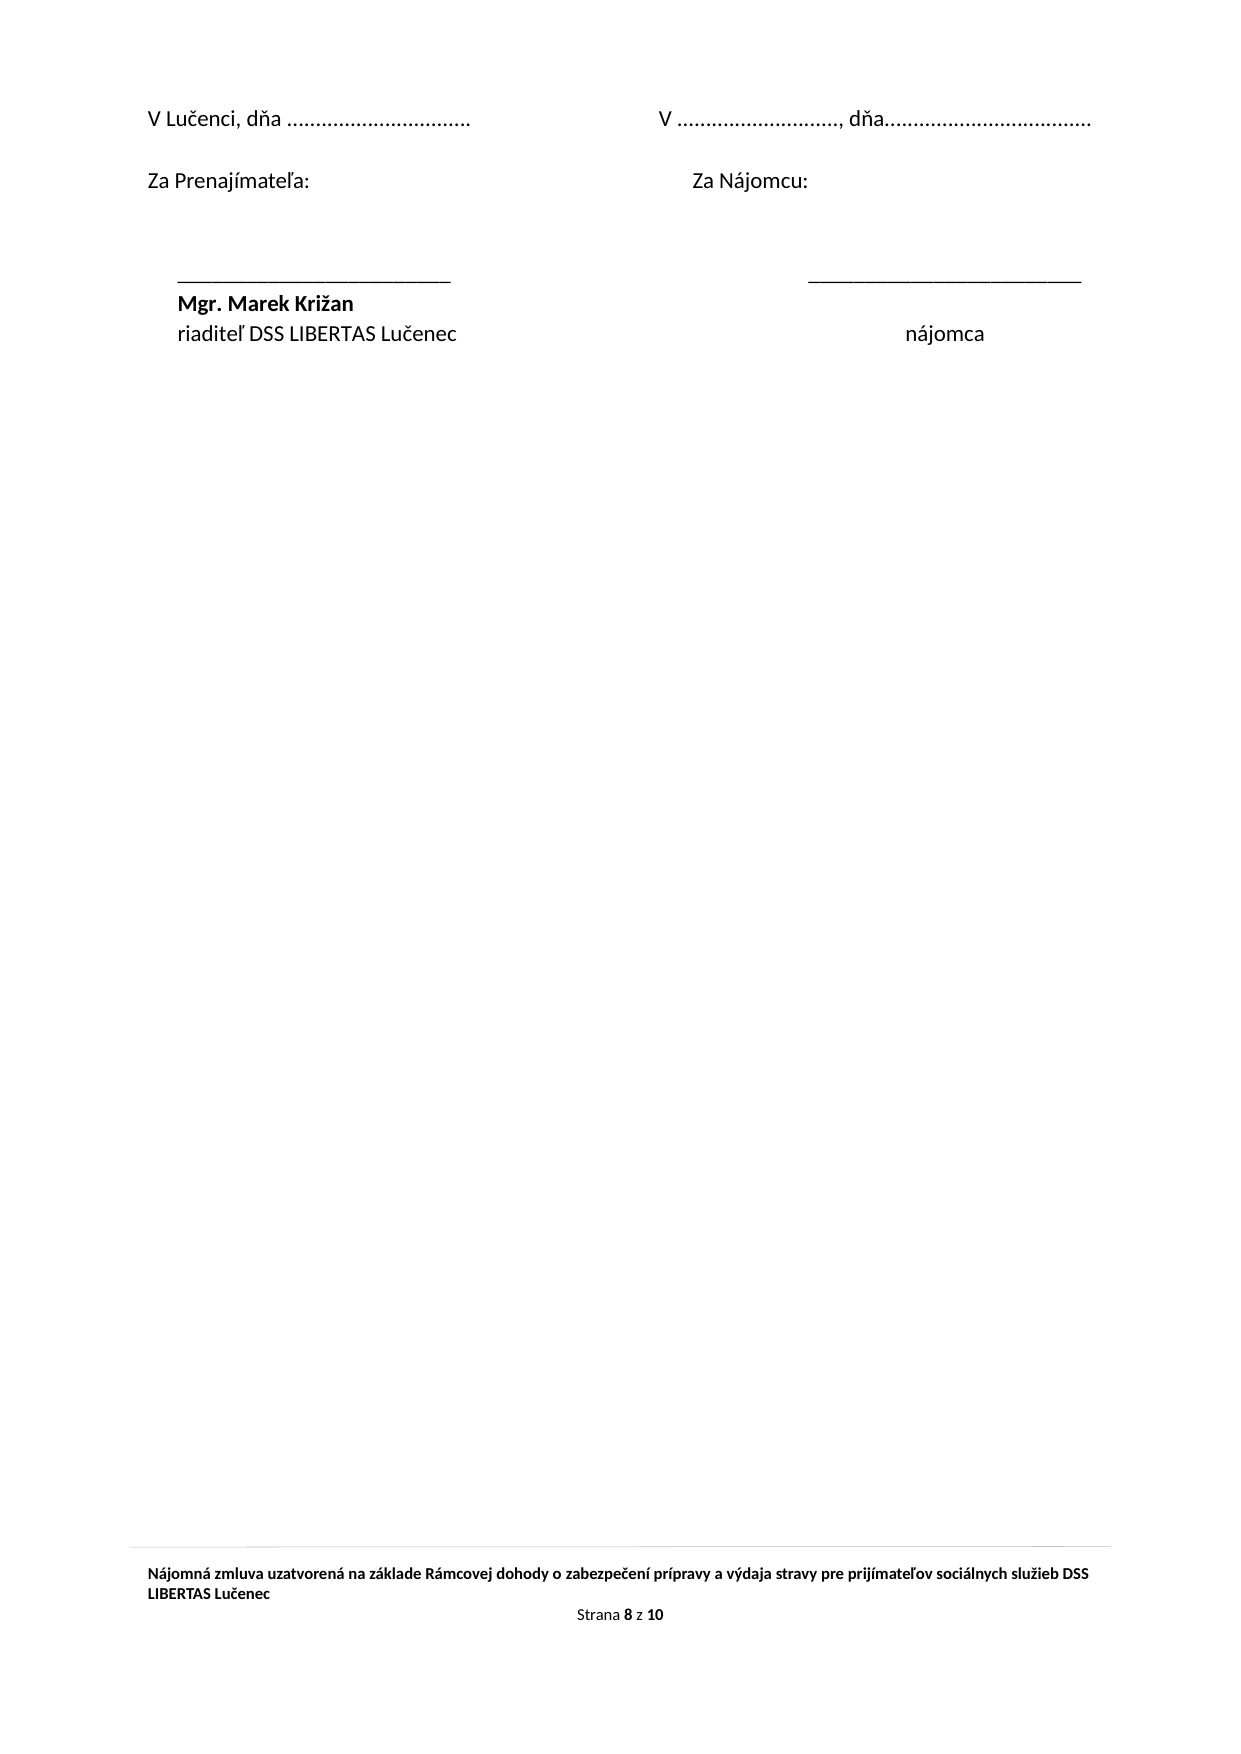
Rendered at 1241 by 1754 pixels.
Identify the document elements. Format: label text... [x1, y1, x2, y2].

text Za Prenajímateľa: Za Nájomcu: [148, 166, 1093, 194]
text riaditeľ DSS LIBERTAS Lučenec nájomca [148, 319, 1093, 348]
text V Lučenci, dňa ................................ V ............................, dňa.................................... [148, 104, 1093, 132]
text ________________________ ________________________ [148, 258, 1093, 286]
text Mgr. Marek Križan [148, 289, 1093, 317]
